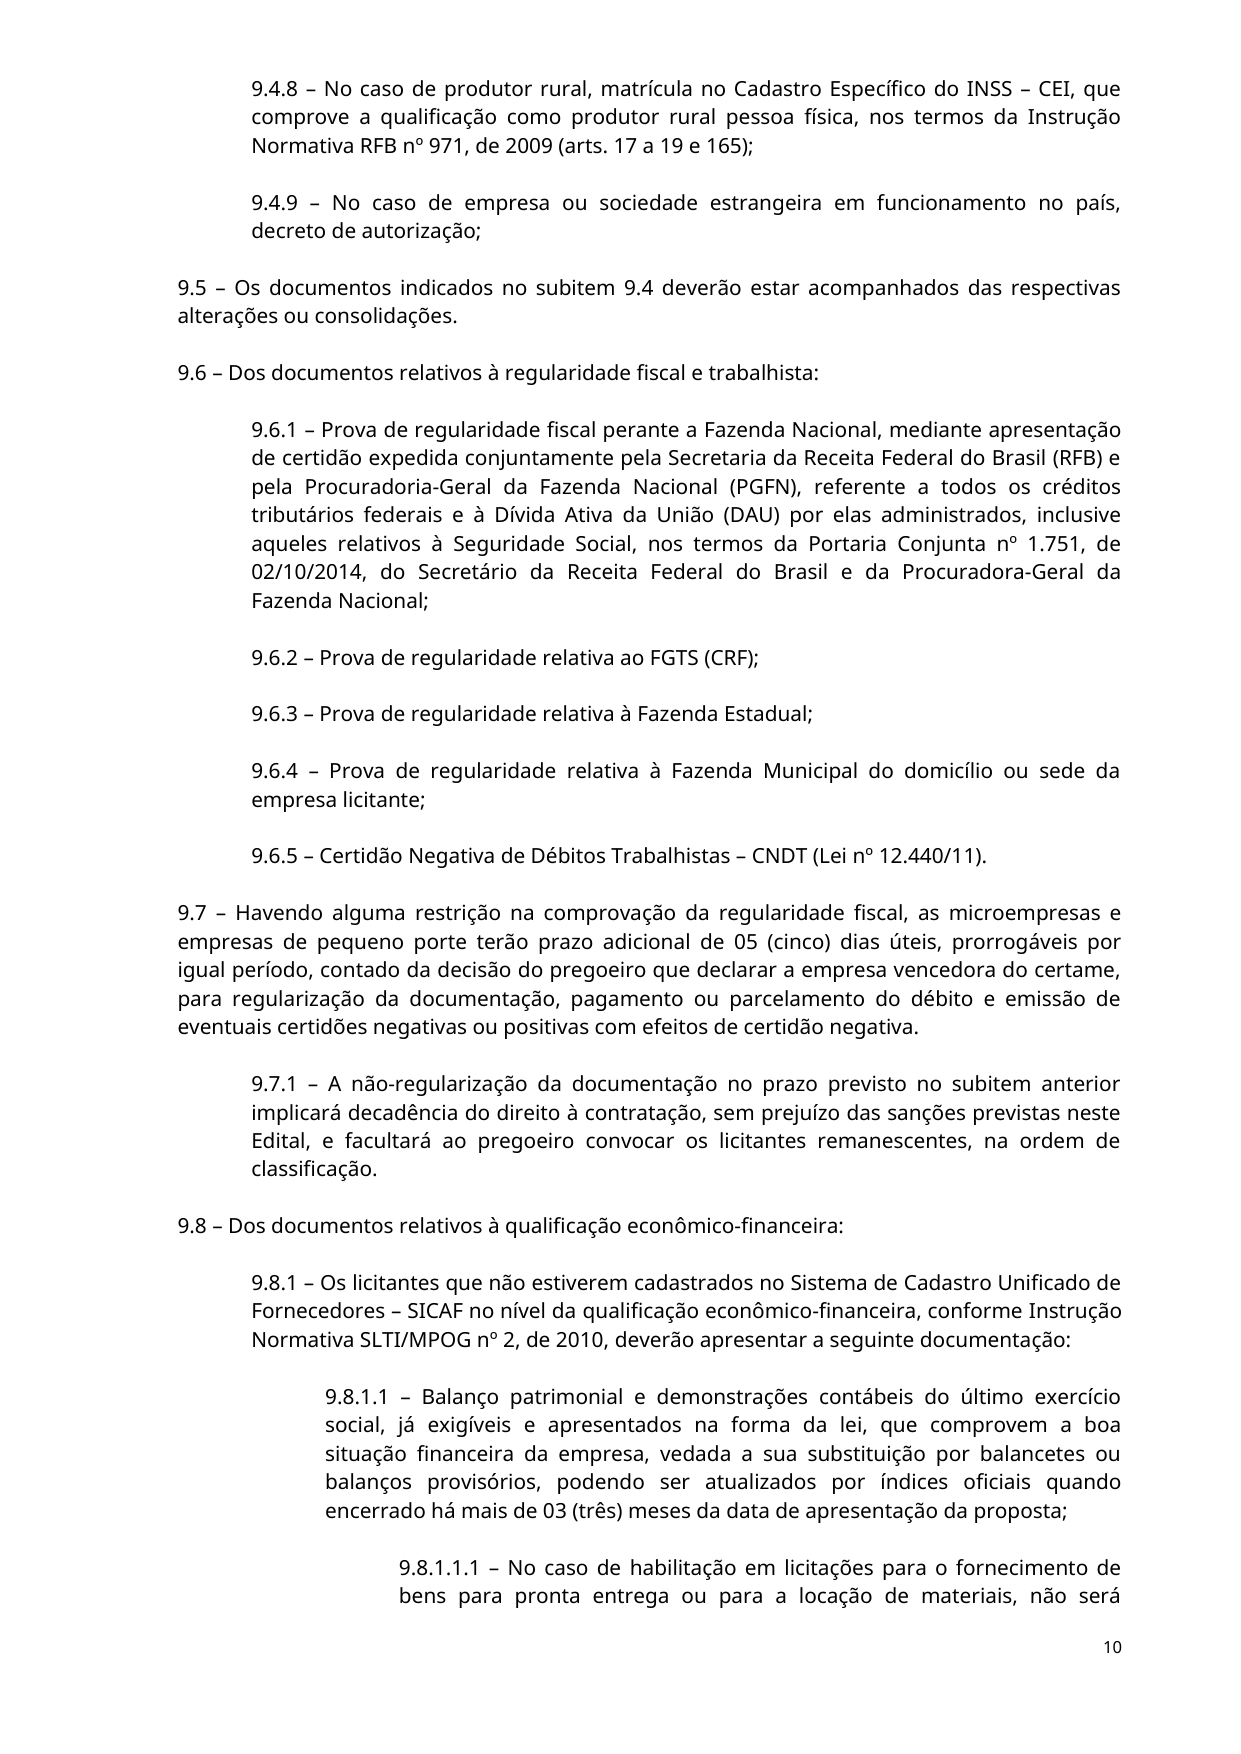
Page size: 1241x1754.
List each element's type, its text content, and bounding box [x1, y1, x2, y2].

text 9.8.1.1 – Balanço patrimonial e demonstrações contábeis do último exercício social, já exigíveis e apresentados na forma da lei, que comprovem a boa situação financeira da empresa, vedada a sua substituição por balancetes ou balanços provisórios, podendo ser atualizados por índices oficiais quando encerrado há mais de 03 (três) meses da data de apresentação da proposta; [325, 1382, 1122, 1524]
text 9.6.5 – Certidão Negativa de Débitos Trabalhistas – CNDT (Lei nº 12.440/11). [251, 842, 1122, 870]
list 9.6.3 – Prova de regularidade relativa à Fazenda Estadual; [251, 699, 1122, 728]
text 9.6.4 – Prova de regularidade relativa à Fazenda Municipal do domicílio ou sede da empresa licitante; [251, 756, 1122, 813]
text 9.8.1 – Os licitantes que não estiverem cadastrados no Sistema de Cadastro Unificado de Fornecedores – SICAF no nível da qualificação econômico-financeira, conforme Instrução Normativa SLTI/MPOG nº 2, de 2010, deverão apresentar a seguinte documentação: [251, 1268, 1122, 1353]
text 9.8.1.1.1 – No caso de habilitação em licitações para o fornecimento de bens para pronta entrega ou para a locação de materiais, não será [399, 1553, 1122, 1609]
text 9.7.1 – A não-regularização da documentação no prazo previsto no subitem anterior implicará decadência do direito à contratação, sem prejuízo das sanções previstas neste Edital, e facultará ao pregoeiro convocar os licitantes remanescentes, na ordem de classificação. [251, 1069, 1122, 1183]
text 9.6.2 – Prova de regularidade relativa ao FGTS (CRF); [251, 643, 1122, 671]
list 9.4.8 – No caso de produtor rural, matrícula no Cadastro Específico do INSS – CEI, que comprove a qualificação como produtor rural pessoa física, nos termos da Instrução Normativa RFB nº 971, de 2009 (arts. 17 a 19 e 165); [251, 74, 1122, 159]
text 9.6 – Dos documentos relativos à regularidade fiscal e trabalhista: [177, 358, 1122, 387]
list 9.4.9 – No caso de empresa ou sociedade estrangeira em funcionamento no país, decreto de autorização; [251, 188, 1122, 244]
text 9.8 – Dos documentos relativos à qualificação econômico-financeira: [177, 1211, 1122, 1240]
list 9.5 – Os documentos indicados no subitem 9.4 deverão estar acompanhados das respectivas alterações ou consolidações. [177, 273, 1122, 330]
text 9.7 – Havendo alguma restrição na comprovação da regularidade fiscal, as microempresas e empresas de pequeno porte terão prazo adicional de 05 (cinco) dias úteis, prorrogáveis por igual período, contado da decisão do pregoeiro que declarar a empresa vencedora do certame, para regularização da documentação, pagamento ou parcelamento do débito e emissão de eventuais certidões negativas ou positivas com efeitos de certidão negativa. [177, 898, 1122, 1041]
text 9.6.1 – Prova de regularidade fiscal perante a Fazenda Nacional, mediante apresentação de certidão expedida conjuntamente pela Secretaria da Receita Federal do Brasil (RFB) e pela Procuradoria-Geral da Fazenda Nacional (PGFN), referente a todos os créditos tributários federais e à Dívida Ativa da União (DAU) por elas administrados, inclusive aqueles relativos à Seguridade Social, nos termos da Portaria Conjunta nº 1.751, de 02/10/2014, do Secretário da Receita Federal do Brasil e da Procuradora-Geral da Fazenda Nacional; [251, 415, 1122, 614]
